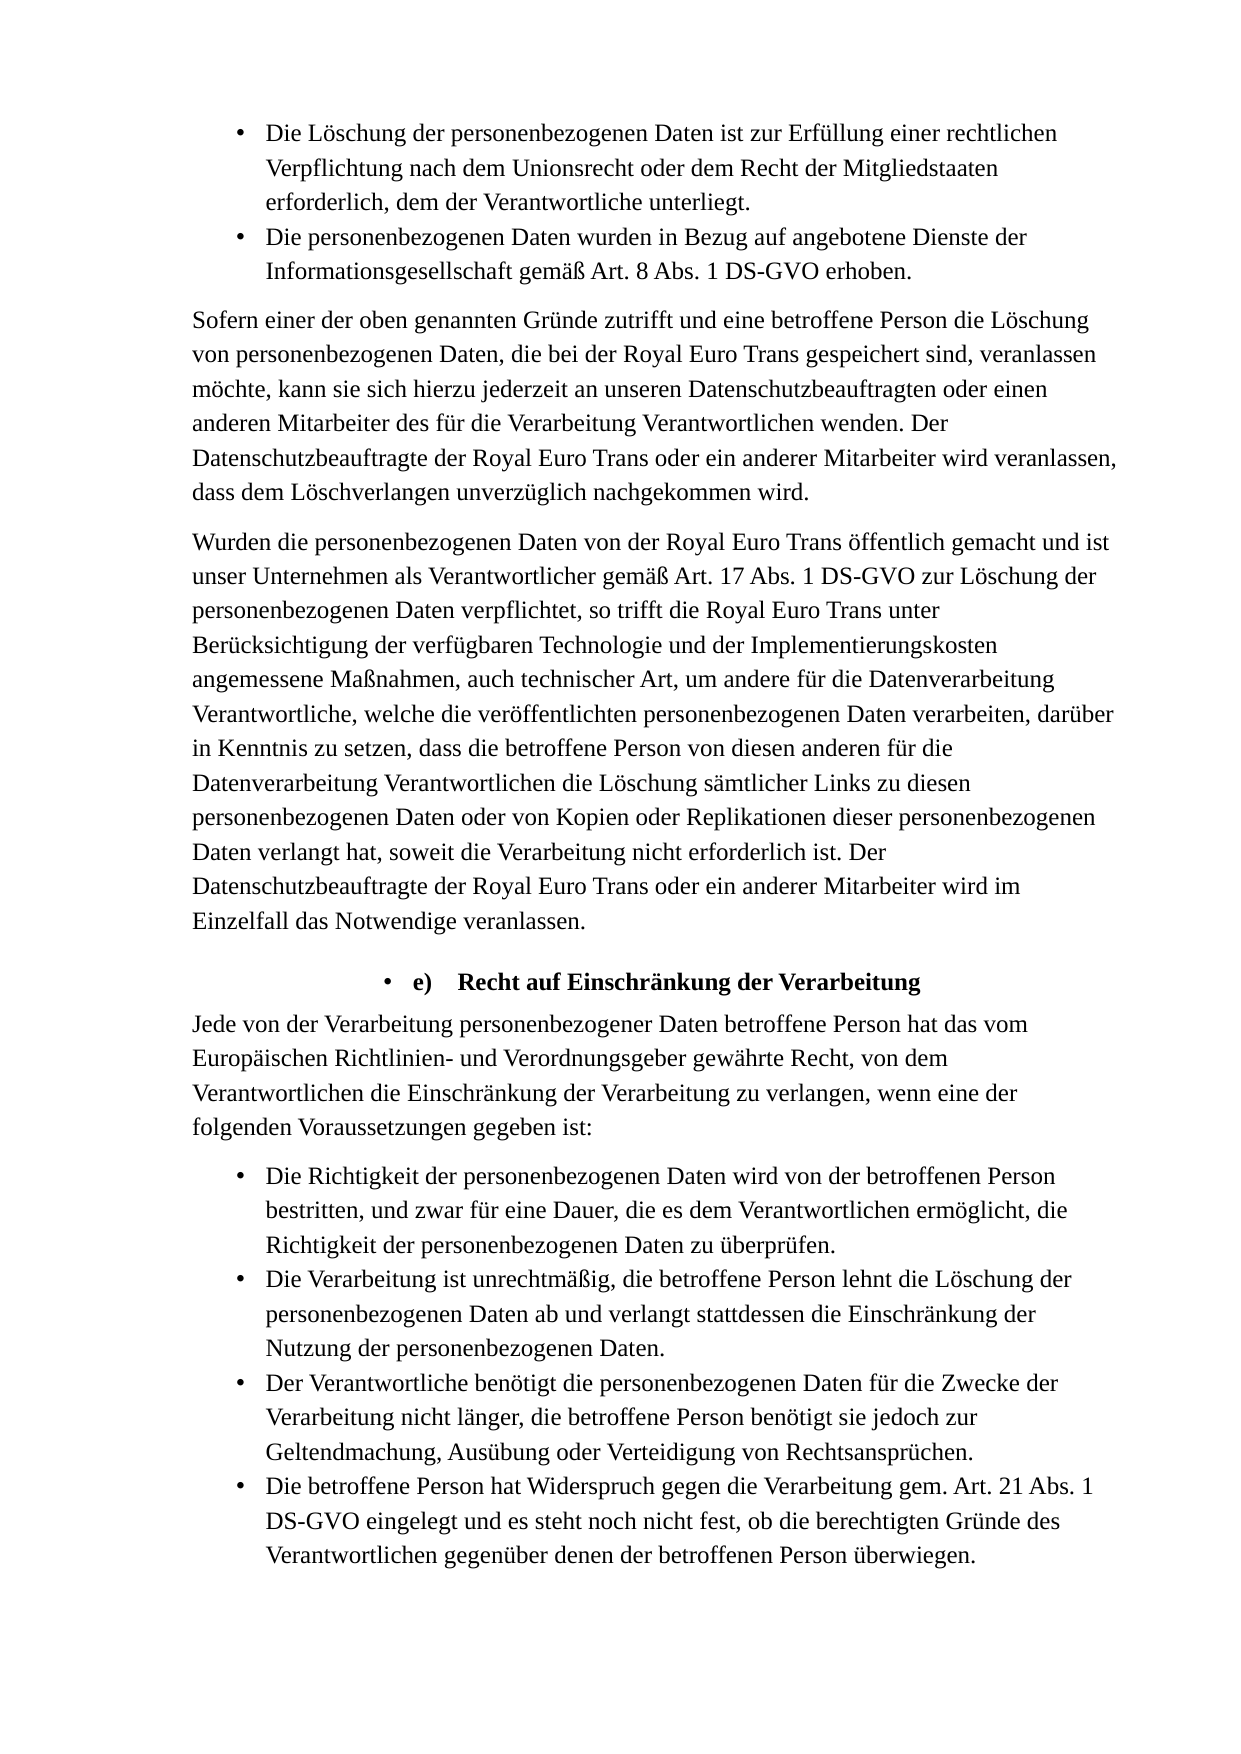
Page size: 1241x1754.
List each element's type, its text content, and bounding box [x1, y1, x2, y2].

list Die betroffene Person hat Widerspruch gegen die Verarbeitung gem. Art. 21 Abs. 1 DS-GVO eingelegt und es steht noch nicht fest, ob die berechtigten Gründe des Verantwortlichen gegenüber denen der betroffenen Person überwiegen. [236, 1471, 1122, 1569]
list Wurden die personenbezogenen Daten von der Royal Euro Trans öffentlich gemacht und ist unser Unternehmen als Verantwortlicher gemäß Art. 17 Abs. 1 DS-GVO zur Löschung der personenbezogenen Daten verpflichtet, so trifft die Royal Euro Trans unter Berücksichtigung der verfügbaren Technologie und der Implementierungskosten angemessene Maßnahmen, auch technischer Art, um andere für die Datenverarbeitung Verantwortliche, welche die veröffentlichten personenbezogenen Daten verarbeiten, darüber in Kenntnis zu setzen, dass die betroffene Person von diesen anderen für die Datenverarbeitung Verantwortlichen die Löschung sämtlicher Links zu diesen personenbezogenen Daten oder von Kopien oder Replikationen dieser personenbezogenen Daten verlangt hat, soweit die Verarbeitung nicht erforderlich ist. Der Datenschutzbeauftragte der Royal Euro Trans oder ein anderer Mitarbeiter wird im Einzelfall das Notwendige veranlassen. [162, 527, 1122, 934]
list Die Verarbeitung ist unrechtmäßig, die betroffene Person lehnt die Löschung der personenbezogenen Daten ab und verlangt stattdessen die Einschränkung der Nutzung der personenbezogenen Daten. [236, 1264, 1122, 1362]
list Jede von der Verarbeitung personenbezogener Daten betroffene Person hat das vom Europäischen Richtlinien- und Verordnungsgeber gewährte Recht, von dem Verantwortlichen die Einschränkung der Verarbeitung zu verlangen, wenn eine der folgenden Voraussetzungen gegeben ist: [162, 1009, 1122, 1141]
list Die personenbezogenen Daten wurden in Bezug auf angebotene Dienste der Informationsgesellschaft gemäß Art. 8 Abs. 1 DS-GVO erhoben. [236, 222, 1122, 285]
subtitle e) Recht auf Einschränkung der Verarbeitung [383, 967, 1122, 996]
list Die Löschung der personenbezogenen Daten ist zur Erfüllung einer rechtlichen Verpflichtung nach dem Unionsrecht oder dem Recht der Mitgliedstaaten erforderlich, dem der Verantwortliche unterliegt. [236, 118, 1122, 216]
list Sofern einer der oben genannten Gründe zutrifft und eine betroffene Person die Löschung von personenbezogenen Daten, die bei der Royal Euro Trans gespeichert sind, veranlassen möchte, kann sie sich hierzu jederzeit an unseren Datenschutzbeauftragten oder einen anderen Mitarbeiter des für die Verarbeitung Verantwortlichen wenden. Der Datenschutzbeauftragte der Royal Euro Trans oder ein anderer Mitarbeiter wird veranlassen, dass dem Löschverlangen unverzüglich nachgekommen wird. [162, 305, 1122, 506]
list Der Verantwortliche benötigt die personenbezogenen Daten für die Zwecke der Verarbeitung nicht länger, die betroffene Person benötigt sie jedoch zur Geltendmachung, Ausübung oder Verteidigung von Rechtsansprüchen. [236, 1368, 1122, 1466]
list Die Richtigkeit der personenbezogenen Daten wird von der betroffenen Person bestritten, und zwar für eine Dauer, die es dem Verantwortlichen ermöglicht, die Richtigkeit der personenbezogenen Daten zu überprüfen. [236, 1161, 1122, 1259]
